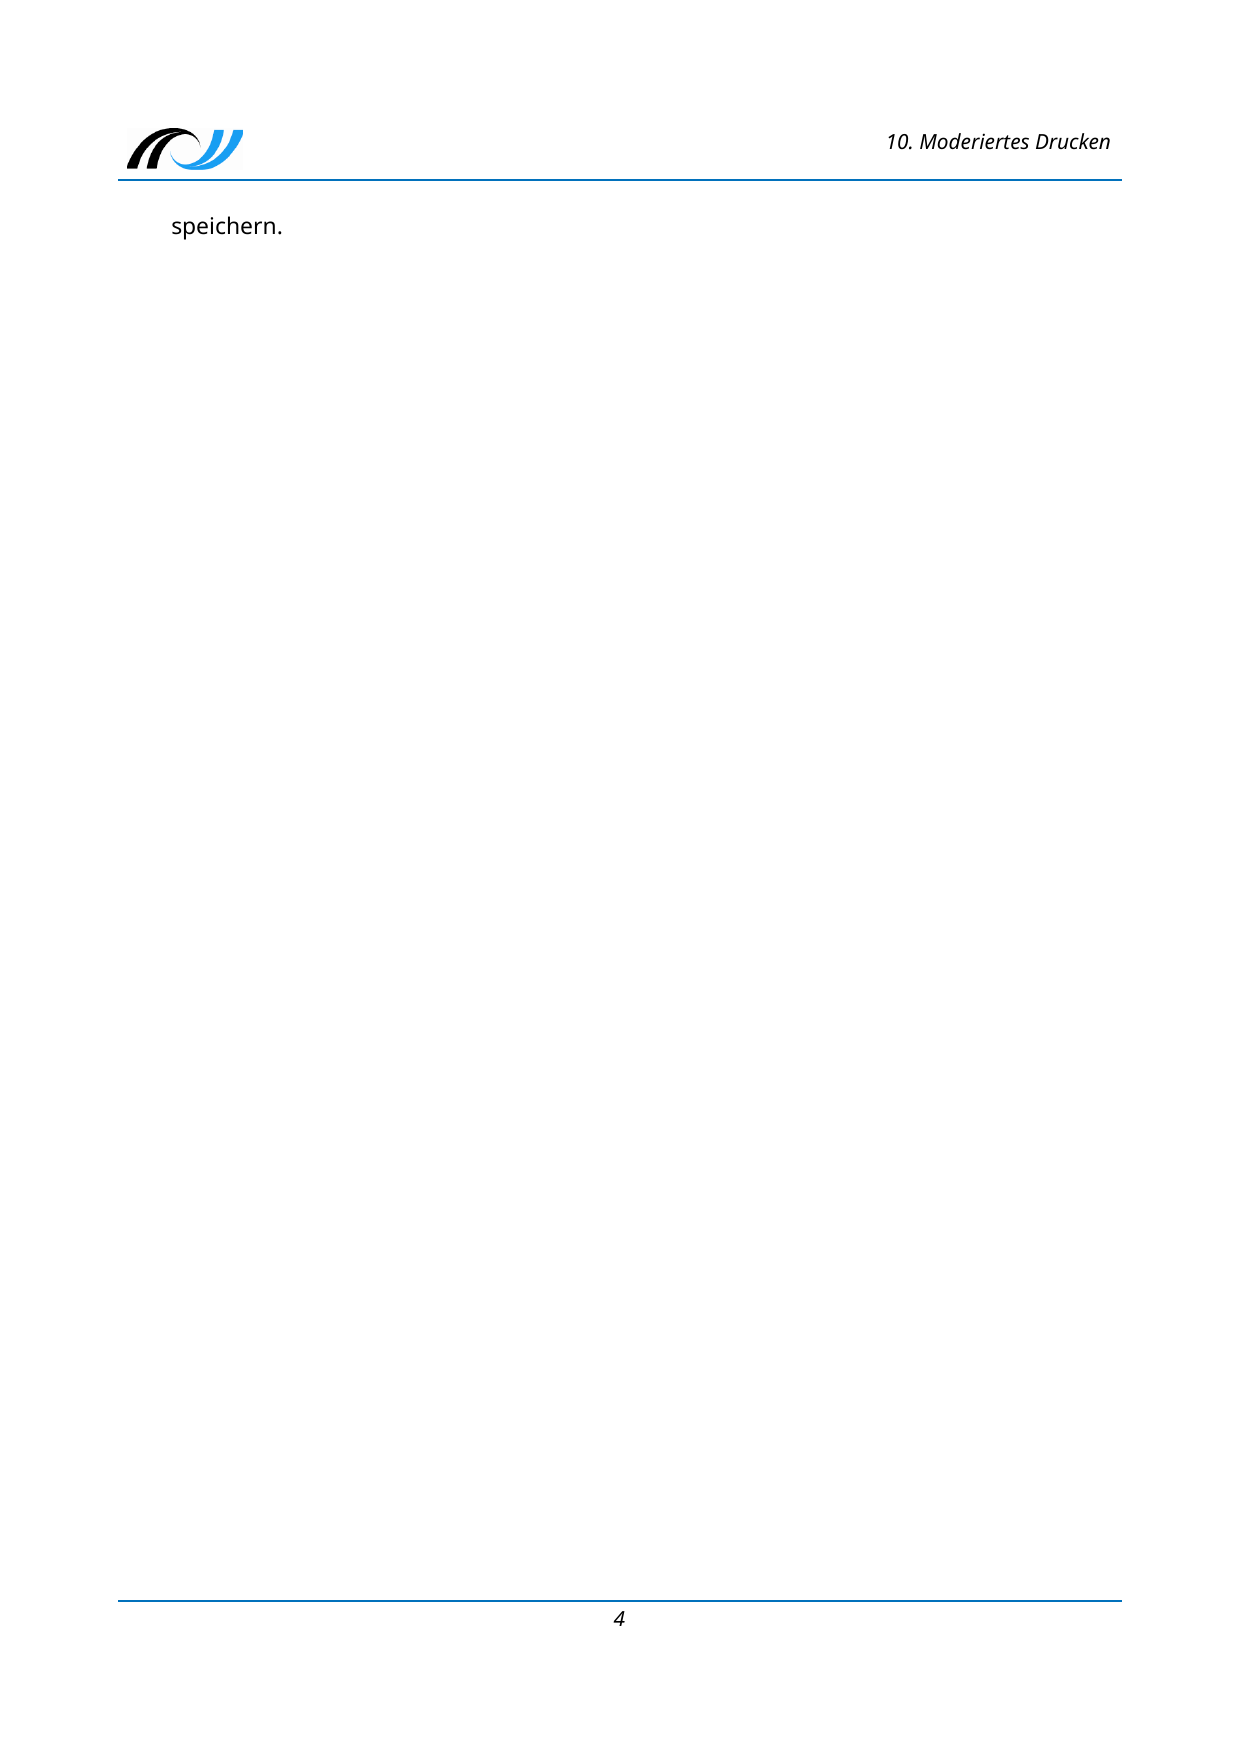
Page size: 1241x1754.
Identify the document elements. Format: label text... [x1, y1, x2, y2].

table_header [118, 210, 171, 254]
table_header speichern. [171, 210, 1122, 254]
picture [127, 128, 243, 170]
